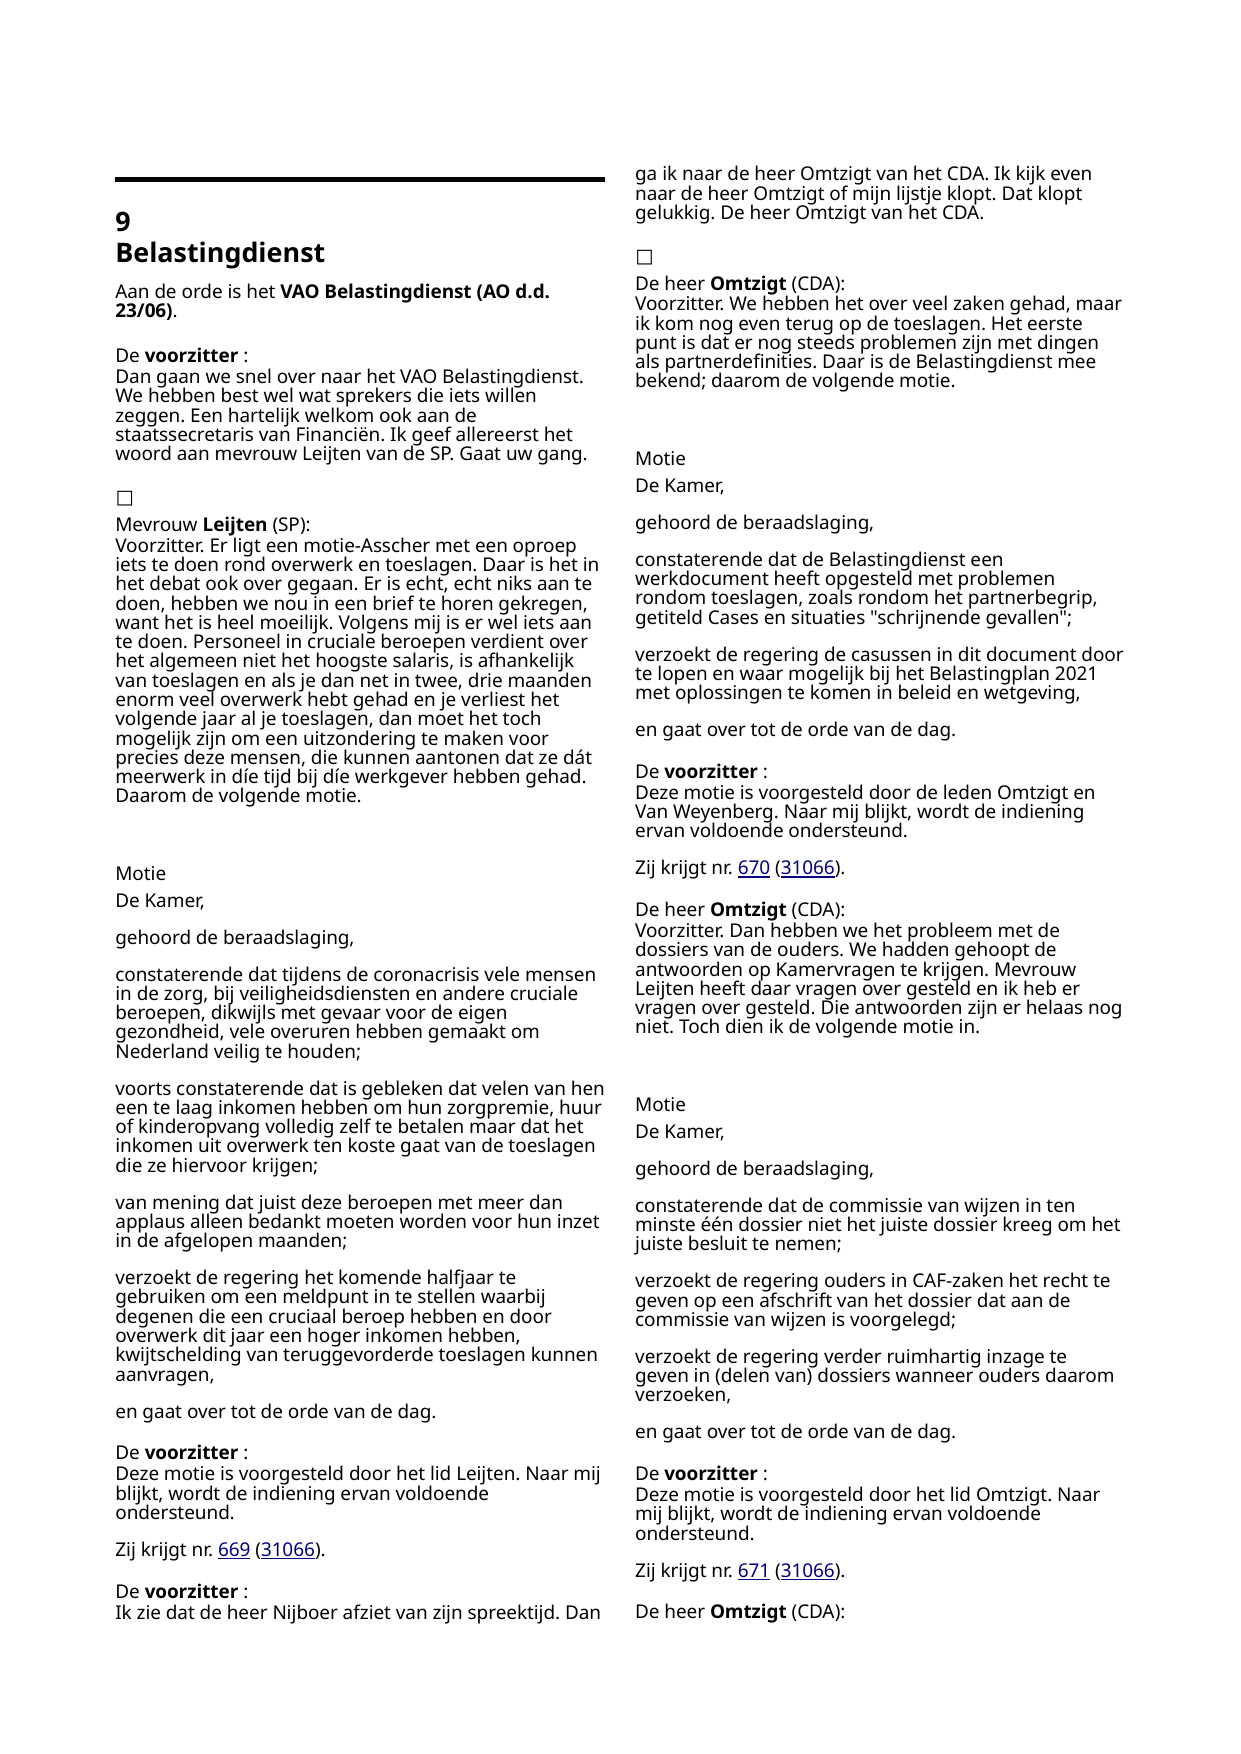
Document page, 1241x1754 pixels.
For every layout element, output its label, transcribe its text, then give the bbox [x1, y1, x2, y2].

text Zij krijgt nr. 670 (31066). [635, 859, 1125, 879]
text constaterende dat tijdens de coronacrisis vele mensen in de zorg, bij veiligheidsdiensten en andere cruciale beroepen, dikwijls met gevaar voor de eigen gezondheid, vele overuren hebben gemaakt om Nederland veilig te houden; [115, 966, 605, 1062]
text Motie [115, 860, 605, 886]
text Motie [635, 1091, 1125, 1117]
text Deze motie is voorgesteld door de leden Omtzigt en Van Weyenberg. Naar mij blijkt, wordt de indiening ervan voldoende ondersteund. [635, 784, 1125, 842]
text Aan de orde is het VAO Belastingdienst (AO d.d. 23/06). [115, 283, 605, 322]
text ga ik naar de heer Omtzigt van het CDA. Ik kijk even naar de heer Omtzigt of mijn lijstje klopt. Dat klopt gelukkig. De heer Omtzigt van het CDA. [635, 165, 1125, 223]
text De Kamer, [635, 477, 1125, 496]
text verzoekt de regering de casussen in dit document door te lopen en waar mogelijk bij het Belastingplan 2021 met oplossingen te komen in beleid en wetgeving, [635, 646, 1125, 703]
text Belastingdienst [115, 239, 605, 283]
text verzoekt de regering het komende halfjaar te gebruiken om een meldpunt in te stellen waarbij degenen die een cruciaal beroep hebben en door overwerk dit jaar een hoger inkomen hebben, kwijtschelding van teruggevorderde toeslagen kunnen aanvragen, [115, 1269, 605, 1385]
text Zij krijgt nr. 671 (31066). [635, 1562, 1125, 1581]
text voorts constaterende dat is gebleken dat velen van hen een te laag inkomen hebben om hun zorgpremie, huur of kinderopvang volledig zelf te betalen maar dat het inkomen uit overwerk ten koste gaat van de toeslagen die ze hiervoor krijgen; [115, 1080, 605, 1176]
text Motie [635, 445, 1125, 471]
text Dan gaan we snel over naar het VAO Belastingdienst. We hebben best wel wat sprekers die iets willen zeggen. Een hartelijk welkom ook aan de staatssecretaris van Financiën. Ik geef allereerst het woord aan mevrouw Leijten van de SP. Gaat uw gang. [115, 368, 605, 464]
text Voorzitter. We hebben het over veel zaken gehad, maar ik kom nog even terug op de toeslagen. Het eerste punt is dat er nog steeds problemen zijn met dingen als partnerdefinities. Daar is de Belastingdienst mee bekend; daarom de volgende motie. [635, 295, 1125, 392]
text De voorzitter : [635, 758, 1125, 784]
text en gaat over tot de orde van de dag. [115, 1403, 605, 1422]
text en gaat over tot de orde van de dag. [635, 721, 1125, 740]
text verzoekt de regering ouders in CAF-zaken het recht te geven op een afschrift van het dossier dat aan de commissie van wijzen is voorgelegd; [635, 1272, 1125, 1330]
text Deze motie is voorgesteld door het lid Leijten. Naar mij blijkt, wordt de indiening ervan voldoende ondersteund. [115, 1465, 605, 1523]
text Mevrouw Leijten (SP): [115, 511, 605, 537]
text Ik zie dat de heer Nijboer afziet van zijn spreektijd. Dan [115, 1604, 605, 1623]
text gehoord de beraadslaging, [115, 929, 605, 948]
text constaterende dat de commissie van wijzen in ten minste één dossier niet het juiste dossier kreeg om het juiste besluit te nemen; [635, 1197, 1125, 1255]
text verzoekt de regering verder ruimhartig inzage te geven in (delen van) dossiers wanneer ouders daarom verzoeken, [635, 1348, 1125, 1406]
text ⬜ [115, 485, 605, 511]
text gehoord de beraadslaging, [635, 514, 1125, 533]
text De voorzitter : [115, 342, 605, 368]
text constaterende dat de Belastingdienst een werkdocument heeft opgesteld met problemen rondom toeslagen, zoals rondom het partnerbegrip, getiteld Cases en situaties "schrijnende gevallen"; [635, 551, 1125, 628]
text De heer Omtzigt (CDA): [635, 1599, 1125, 1624]
text Deze motie is voorgesteld door het lid Omtzigt. Naar mij blijkt, wordt de indiening ervan voldoende ondersteund. [635, 1486, 1125, 1544]
text gehoord de beraadslaging, [635, 1160, 1125, 1179]
text Zij krijgt nr. 669 (31066). [115, 1541, 605, 1560]
text 9 [115, 203, 605, 239]
text De Kamer, [635, 1123, 1125, 1142]
text Voorzitter. Er ligt een motie-Asscher met een oproep iets te doen rond overwerk en toeslagen. Daar is het in het debat ook over gegaan. Er is echt, echt niks aan te doen, hebben we nou in een brief te horen gekregen, want het is heel moeilijk. Volgens mij is er wel iets aan te doen. Personeel in cruciale beroepen verdient over het algemeen niet het hoogste salaris, is afhankelijk van toeslagen en als je dan net in twee, drie maanden enorm veel overwerk hebt gehad en je verliest het volgende jaar al je toeslagen, dan moet het toch mogelijk zijn om een uitzondering te maken voor precies deze mensen, die kunnen aantonen dat ze dát meerwerk in díe tijd bij díe werkgever hebben gehad. Daarom de volgende motie. [115, 537, 605, 807]
text De Kamer, [115, 892, 605, 911]
text De voorzitter : [115, 1578, 605, 1604]
text De heer Omtzigt (CDA): [635, 896, 1125, 922]
text Voorzitter. Dan hebben we het probleem met de dossiers van de ouders. We hadden gehoopt de antwoorden op Kamervragen te krijgen. Mevrouw Leijten heeft daar vragen over gesteld en ik heb er vragen over gesteld. Die antwoorden zijn er helaas nog niet. Toch dien ik de volgende motie in. [635, 922, 1125, 1038]
text De heer Omtzigt (CDA): [635, 270, 1125, 295]
text De voorzitter : [115, 1439, 605, 1465]
text De voorzitter : [635, 1460, 1125, 1486]
text van mening dat juist deze beroepen met meer dan applaus alleen bedankt moeten worden voor hun inzet in de afgelopen maanden; [115, 1194, 605, 1252]
text ⬜ [635, 244, 1125, 270]
text en gaat over tot de orde van de dag. [635, 1423, 1125, 1443]
